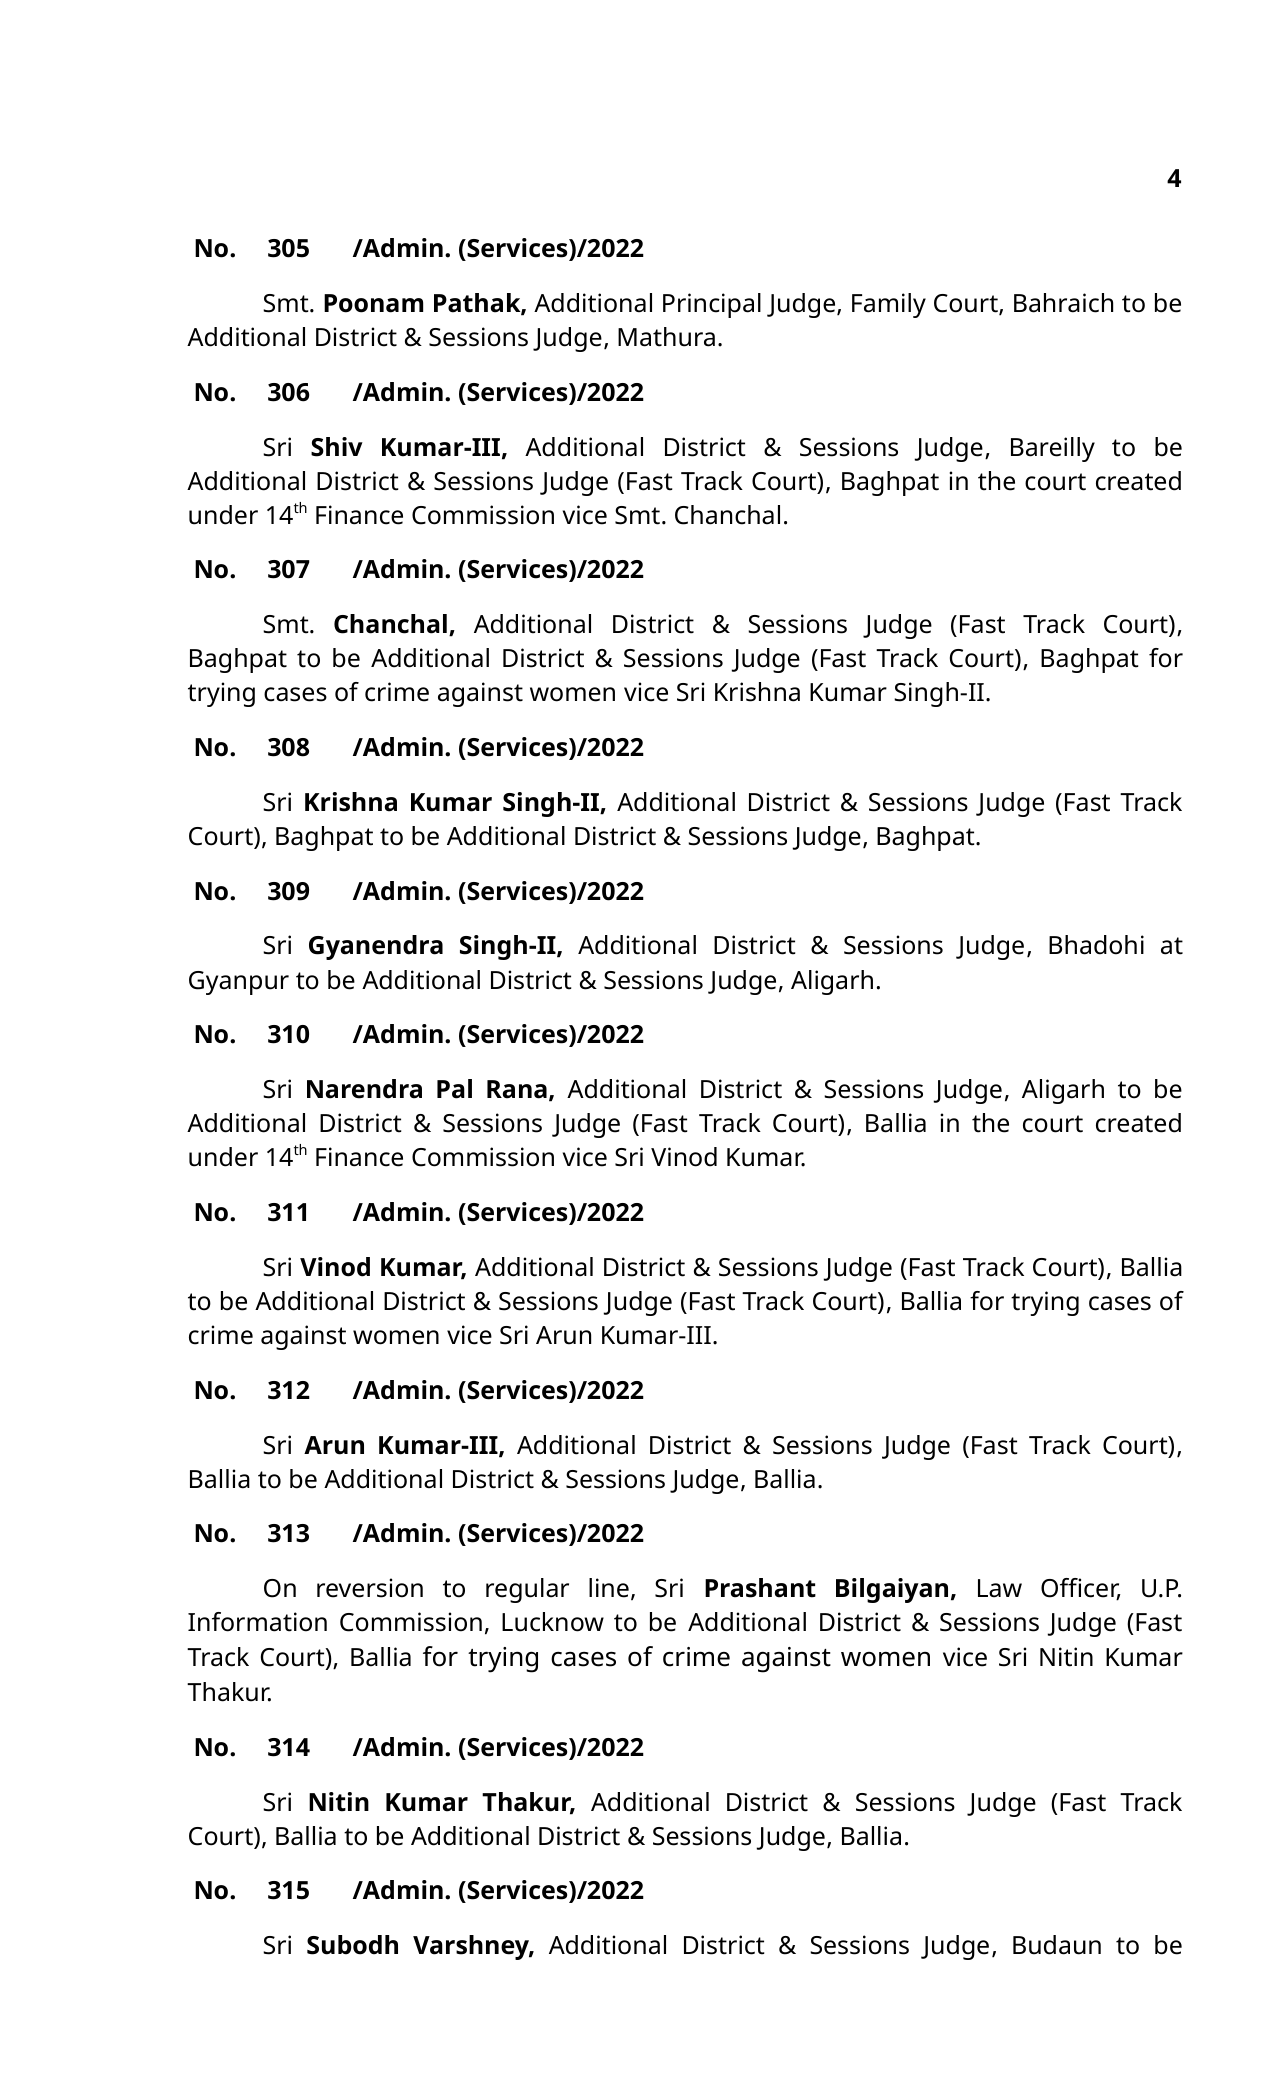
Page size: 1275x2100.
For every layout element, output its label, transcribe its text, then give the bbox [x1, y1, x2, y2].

text Smt. Chanchal, Additional District & Sessions Judge (Fast Track Court), Baghpat to be Additional District & Sessions Judge (Fast Track Court), Baghpat for trying cases of crime against women vice Sri Krishna Kumar Singh-II. [187, 607, 1183, 709]
table_header No. [188, 724, 261, 769]
table_header /Admin. (Services)/2022 [347, 225, 762, 271]
table_header No. [188, 1510, 261, 1556]
table_header /Admin. (Services)/2022 [347, 1510, 762, 1556]
table_header /Admin. (Services)/2022 [347, 1724, 762, 1769]
table_header /Admin. (Services)/2022 [347, 1867, 762, 1913]
text Sri Subodh Varshney, Additional District & Sessions Judge, Budaun to be [187, 1928, 1183, 1962]
table_header No. [188, 1724, 261, 1769]
table_header No. [188, 225, 261, 271]
text Smt. Poonam Pathak, Additional Principal Judge, Family Court, Bahraich to be Additional District & Sessions Judge, Mathura. [187, 286, 1183, 354]
text Sri Nitin Kumar Thakur, Additional District & Sessions Judge (Fast Track Court), Ballia to be Additional District & Sessions Judge, Ballia. [187, 1784, 1183, 1852]
table_header [261, 1189, 347, 1234]
table_header [261, 724, 347, 769]
table_header [261, 225, 347, 271]
table_header /Admin. (Services)/2022 [347, 369, 762, 414]
text Sri Krishna Kumar Singh-II, Additional District & Sessions Judge (Fast Track Court), Baghpat to be Additional District & Sessions Judge, Baghpat. [187, 784, 1183, 853]
table_header /Admin. (Services)/2022 [347, 1367, 762, 1412]
table_header [261, 868, 347, 913]
table_header No. [188, 369, 261, 414]
table_header No. [188, 1011, 261, 1057]
table_header /Admin. (Services)/2022 [347, 868, 762, 913]
text Sri Vinod Kumar, Additional District & Sessions Judge (Fast Track Court), Ballia to be Additional District & Sessions Judge (Fast Track Court), Ballia for trying cases of crime against women vice Sri Arun Kumar-III. [187, 1249, 1183, 1352]
table_header No. [188, 1367, 261, 1412]
table_header [261, 1724, 347, 1769]
text On reversion to regular line, Sri Prashant Bilgaiyan, Law Officer, U.P. Information Commission, Lucknow to be Additional District & Sessions Judge (Fast Track Court), Ballia for trying cases of crime against women vice Sri Nitin Kumar Thakur. [187, 1571, 1183, 1709]
table_header No. [188, 546, 261, 592]
table_header /Admin. (Services)/2022 [347, 1189, 762, 1234]
table_header [261, 1367, 347, 1412]
table_header No. [188, 868, 261, 913]
text Sri Shiv Kumar-III, Additional District & Sessions Judge, Bareilly to be Additional District & Sessions Judge (Fast Track Court), Baghpat in the court created under 14th Finance Commission vice Smt. Chanchal. [187, 429, 1183, 531]
table_header /Admin. (Services)/2022 [347, 1011, 762, 1057]
table_header [261, 1510, 347, 1556]
text Sri Arun Kumar-III, Additional District & Sessions Judge (Fast Track Court), Ballia to be Additional District & Sessions Judge, Ballia. [187, 1427, 1183, 1495]
text Sri Narendra Pal Rana, Additional District & Sessions Judge, Aligarh to be Additional District & Sessions Judge (Fast Track Court), Ballia in the court created under 14th Finance Commission vice Sri Vinod Kumar. [187, 1072, 1183, 1174]
table_header /Admin. (Services)/2022 [347, 546, 762, 592]
table_header No. [188, 1189, 261, 1234]
table_header [261, 1011, 347, 1057]
table_header [261, 369, 347, 414]
table_header No. [188, 1867, 261, 1913]
table_header [261, 1867, 347, 1913]
table_header [261, 546, 347, 592]
text Sri Gyanendra Singh-II, Additional District & Sessions Judge, Bhadohi at Gyanpur to be Additional District & Sessions Judge, Aligarh. [187, 928, 1183, 996]
table_header /Admin. (Services)/2022 [347, 724, 762, 769]
